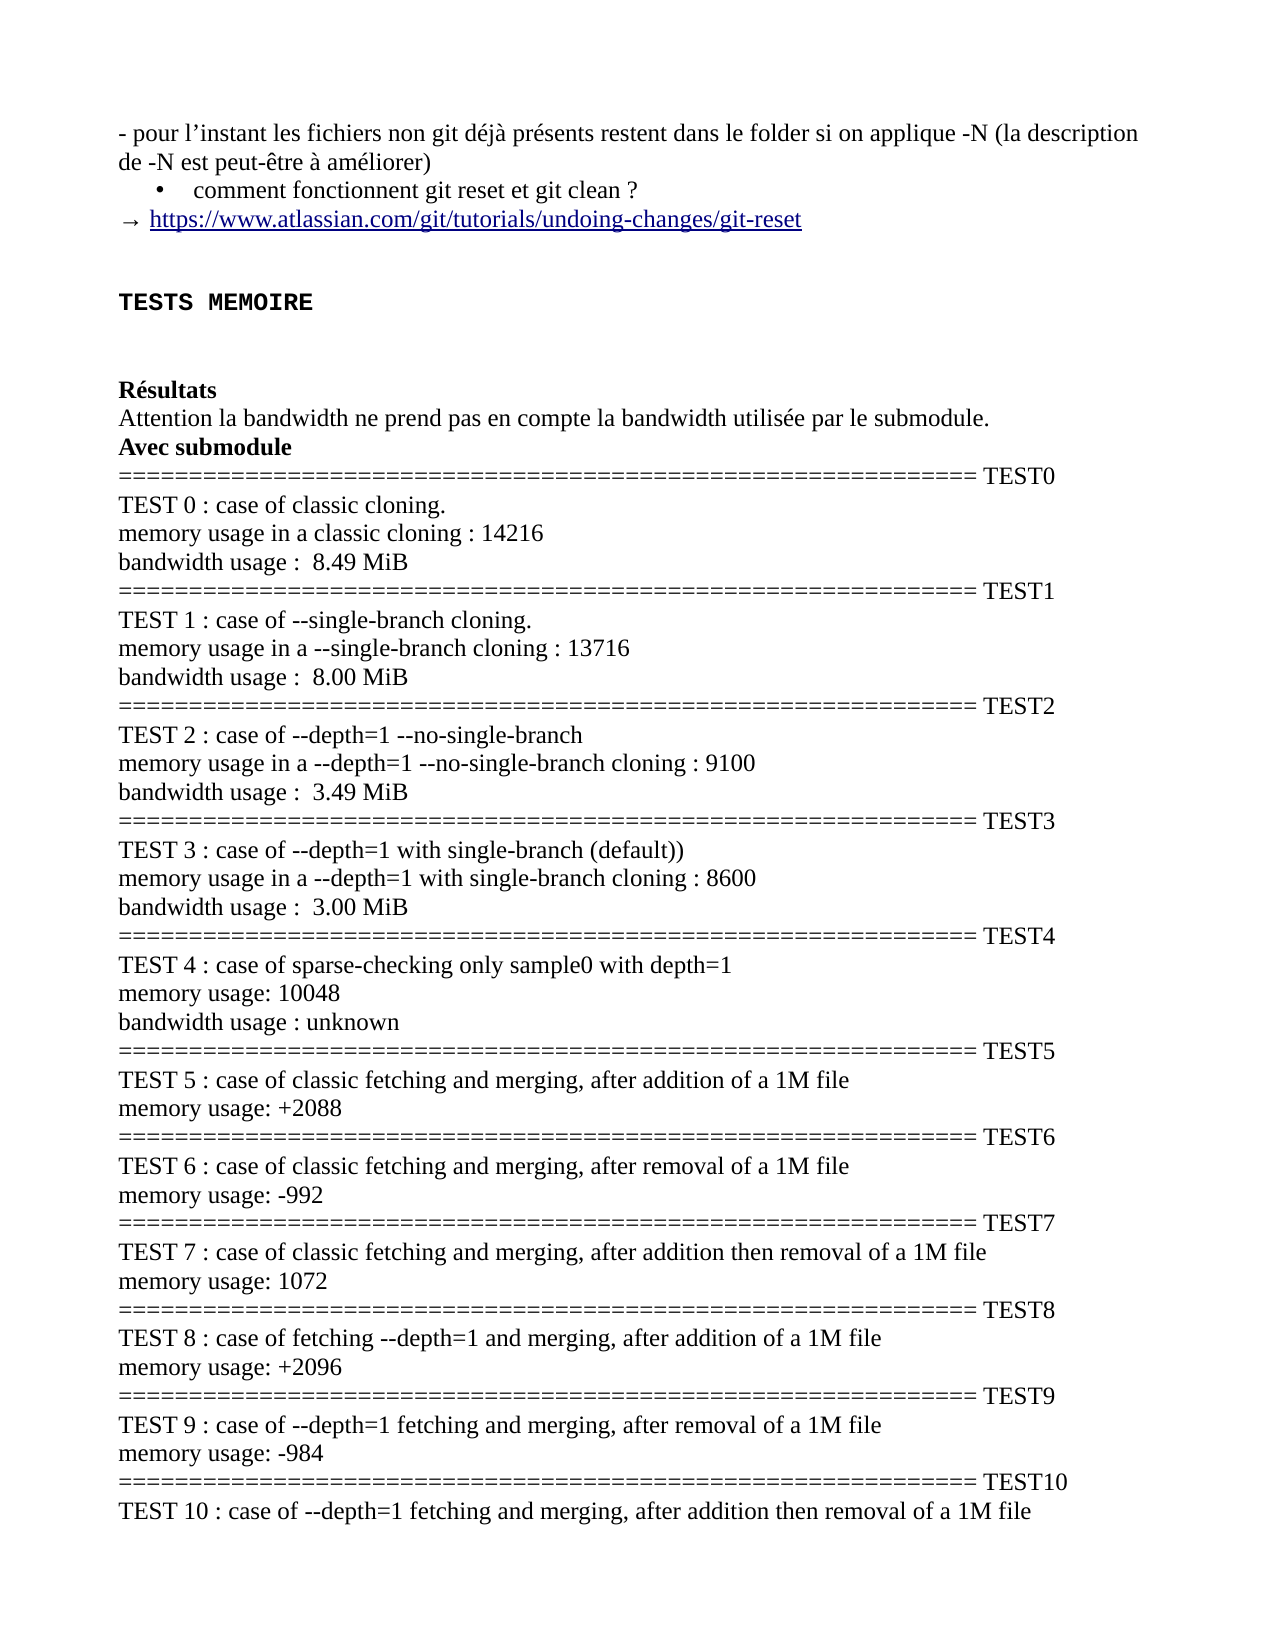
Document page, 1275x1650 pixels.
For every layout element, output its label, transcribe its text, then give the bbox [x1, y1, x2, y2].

text ============================================================= TEST9 [118, 1381, 1157, 1410]
text TEST 8 : case of fetching --depth=1 and merging, after addition of a 1M file [118, 1323, 1157, 1352]
text ============================================================= TEST3 [118, 806, 1157, 835]
text Avec submodule [118, 432, 1157, 461]
text TEST 10 : case of --depth=1 fetching and merging, after addition then removal of a 1M file [118, 1496, 1157, 1525]
text TEST 4 : case of sparse-checking only sample0 with depth=1 [118, 950, 1157, 978]
text bandwidth usage : 8.00 MiB [118, 662, 1157, 691]
text TEST 1 : case of --single-branch cloning. [118, 605, 1157, 633]
text memory usage in a --depth=1 --no-single-branch cloning : 9100 [118, 748, 1157, 777]
text bandwidth usage : 3.49 MiB [118, 777, 1157, 806]
text memory usage: 1072 [118, 1266, 1157, 1295]
text memory usage: -992 [118, 1180, 1157, 1208]
text ============================================================= TEST6 [118, 1122, 1157, 1151]
text TEST 0 : case of classic cloning. [118, 490, 1157, 518]
text TEST 7 : case of classic fetching and merging, after addition then removal of a 1M file [118, 1237, 1157, 1266]
list comment fonctionnent git reset et git clean ? [156, 176, 1157, 204]
text ============================================================= TEST4 [118, 921, 1157, 950]
text - pour l’instant les fichiers non git déjà présents restent dans le folder si on applique -N (la description de -N est peut-être à améliorer) [118, 118, 1157, 176]
text TEST 6 : case of classic fetching and merging, after removal of a 1M file [118, 1151, 1157, 1180]
text memory usage in a --single-branch cloning : 13716 [118, 633, 1157, 662]
text bandwidth usage : 8.49 MiB [118, 547, 1157, 576]
text ============================================================= TEST5 [118, 1036, 1157, 1065]
text memory usage in a classic cloning : 14216 [118, 518, 1157, 547]
text memory usage: +2096 [118, 1352, 1157, 1381]
text TEST 5 : case of classic fetching and merging, after addition of a 1M file [118, 1065, 1157, 1093]
text Attention la bandwidth ne prend pas en compte la bandwidth utilisée par le submodule. [118, 403, 1157, 432]
text ============================================================= TEST8 [118, 1295, 1157, 1323]
text ============================================================= TEST0 [118, 461, 1157, 490]
text bandwidth usage : 3.00 MiB [118, 892, 1157, 921]
text memory usage: 10048 [118, 978, 1157, 1007]
text ============================================================= TEST7 [118, 1208, 1157, 1237]
text TEST 3 : case of --depth=1 with single-branch (default)) [118, 835, 1157, 863]
text memory usage: +2088 [118, 1093, 1157, 1122]
text Résultats [118, 375, 1157, 403]
text bandwidth usage : unknown [118, 1007, 1157, 1036]
text ============================================================= TEST10 [118, 1467, 1157, 1496]
text memory usage: -984 [118, 1438, 1157, 1467]
text TEST 9 : case of --depth=1 fetching and merging, after removal of a 1M file [118, 1410, 1157, 1438]
text memory usage in a --depth=1 with single-branch cloning : 8600 [118, 863, 1157, 892]
text ============================================================= TEST2 [118, 691, 1157, 720]
text TEST 2 : case of --depth=1 --no-single-branch [118, 720, 1157, 748]
text → https://www.atlassian.com/git/tutorials/undoing-changes/git-reset [118, 204, 1157, 233]
text TESTS MEMOIRE [118, 290, 1157, 318]
text ============================================================= TEST1 [118, 576, 1157, 605]
